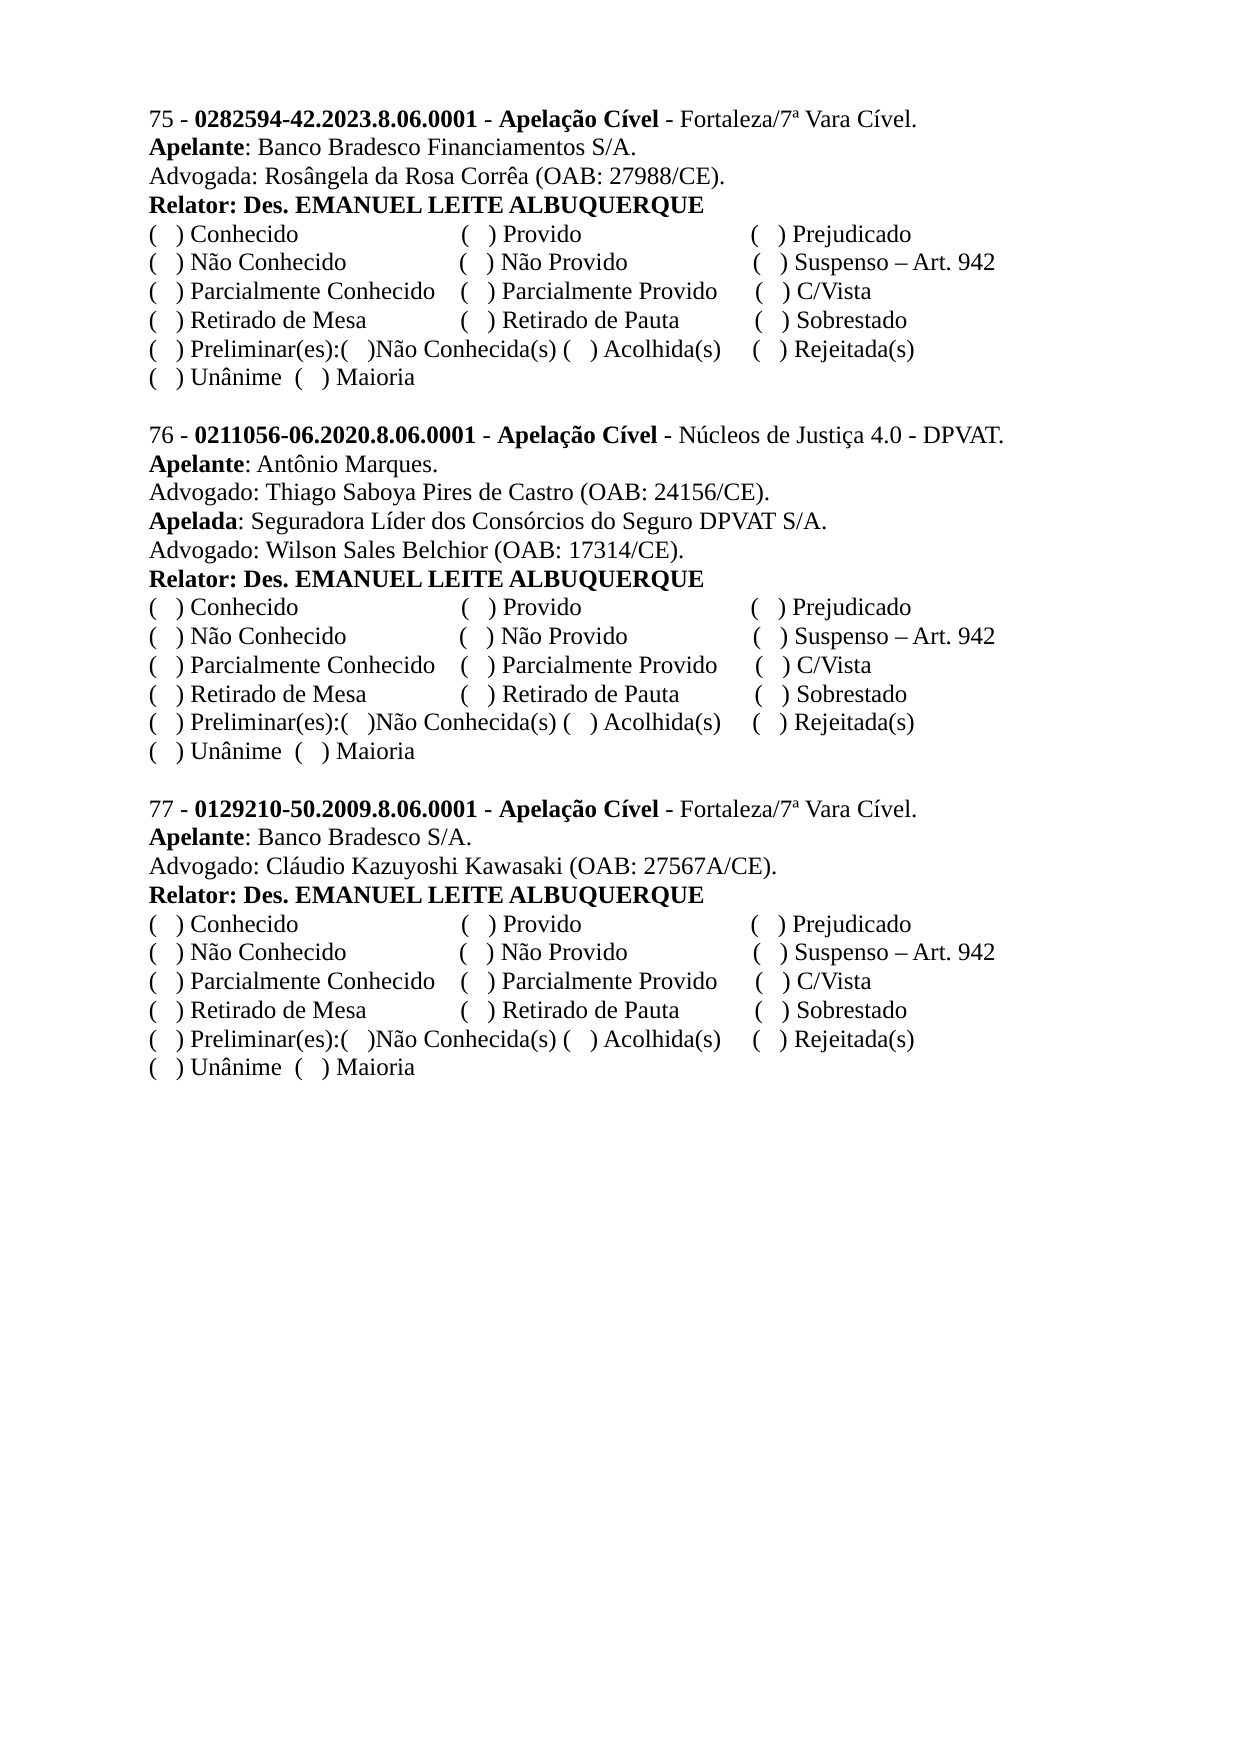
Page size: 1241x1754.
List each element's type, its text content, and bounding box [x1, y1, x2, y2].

text ( ) Unânime ( ) Maioria [148, 736, 1158, 765]
text ( ) Não Conhecido ( ) Não Provido ( ) Suspenso – Art. 942 [148, 937, 1158, 966]
text ( ) Unânime ( ) Maioria [148, 362, 1158, 391]
text ( ) Preliminar(es):( )Não Conhecida(s) ( ) Acolhida(s) ( ) Rejeitada(s) [148, 707, 1158, 736]
text 77 - 0129210-50.2009.8.06.0001 - Apelação Cível - Fortaleza/7ª Vara Cível. [148, 794, 1141, 822]
text ( ) Conhecido ( ) Provido ( ) Prejudicado [148, 592, 1141, 621]
text Apelante: Banco Bradesco Financiamentos S/A. [148, 132, 1141, 161]
text Advogado: Thiago Saboya Pires de Castro (OAB: 24156/CE). [148, 477, 1141, 506]
text ( ) Conhecido ( ) Provido ( ) Prejudicado [148, 909, 1141, 937]
text ( ) Parcialmente Conhecido ( ) Parcialmente Provido ( ) C/Vista [148, 966, 1158, 995]
text Relator: Des. EMANUEL LEITE ALBUQUERQUE [148, 880, 1141, 909]
text ( ) Não Conhecido ( ) Não Provido ( ) Suspenso – Art. 942 [148, 247, 1158, 276]
text ( ) Preliminar(es):( )Não Conhecida(s) ( ) Acolhida(s) ( ) Rejeitada(s) [148, 1024, 1158, 1052]
text ( ) Preliminar(es):( )Não Conhecida(s) ( ) Acolhida(s) ( ) Rejeitada(s) [148, 334, 1158, 362]
text Apelante: Antônio Marques. [148, 449, 1141, 477]
text Relator: Des. EMANUEL LEITE ALBUQUERQUE [148, 564, 1141, 592]
text Apelante: Banco Bradesco S/A. [148, 822, 1141, 851]
text ( ) Retirado de Mesa ( ) Retirado de Pauta ( ) Sobrestado [148, 305, 1158, 334]
text ( ) Retirado de Mesa ( ) Retirado de Pauta ( ) Sobrestado [148, 995, 1158, 1024]
text 76 - 0211056-06.2020.8.06.0001 - Apelação Cível - Núcleos de Justiça 4.0 - DPVAT. [148, 420, 1141, 449]
text ( ) Retirado de Mesa ( ) Retirado de Pauta ( ) Sobrestado [148, 679, 1158, 707]
text ( ) Conhecido ( ) Provido ( ) Prejudicado [148, 219, 1141, 247]
text ( ) Parcialmente Conhecido ( ) Parcialmente Provido ( ) C/Vista [148, 276, 1158, 305]
text Advogada: Rosângela da Rosa Corrêa (OAB: 27988/CE). [148, 161, 1141, 190]
text ( ) Unânime ( ) Maioria [148, 1052, 1158, 1081]
text ( ) Não Conhecido ( ) Não Provido ( ) Suspenso – Art. 942 [148, 621, 1158, 650]
text Advogado: Wilson Sales Belchior (OAB: 17314/CE). [148, 535, 1141, 564]
text Advogado: Cláudio Kazuyoshi Kawasaki (OAB: 27567A/CE). [148, 851, 1141, 880]
text ( ) Parcialmente Conhecido ( ) Parcialmente Provido ( ) C/Vista [148, 650, 1158, 679]
text Apelada: Seguradora Líder dos Consórcios do Seguro DPVAT S/A. [148, 506, 1141, 535]
text Relator: Des. EMANUEL LEITE ALBUQUERQUE [148, 190, 1141, 219]
text 75 - 0282594-42.2023.8.06.0001 - Apelação Cível - Fortaleza/7ª Vara Cível. [148, 104, 1141, 132]
